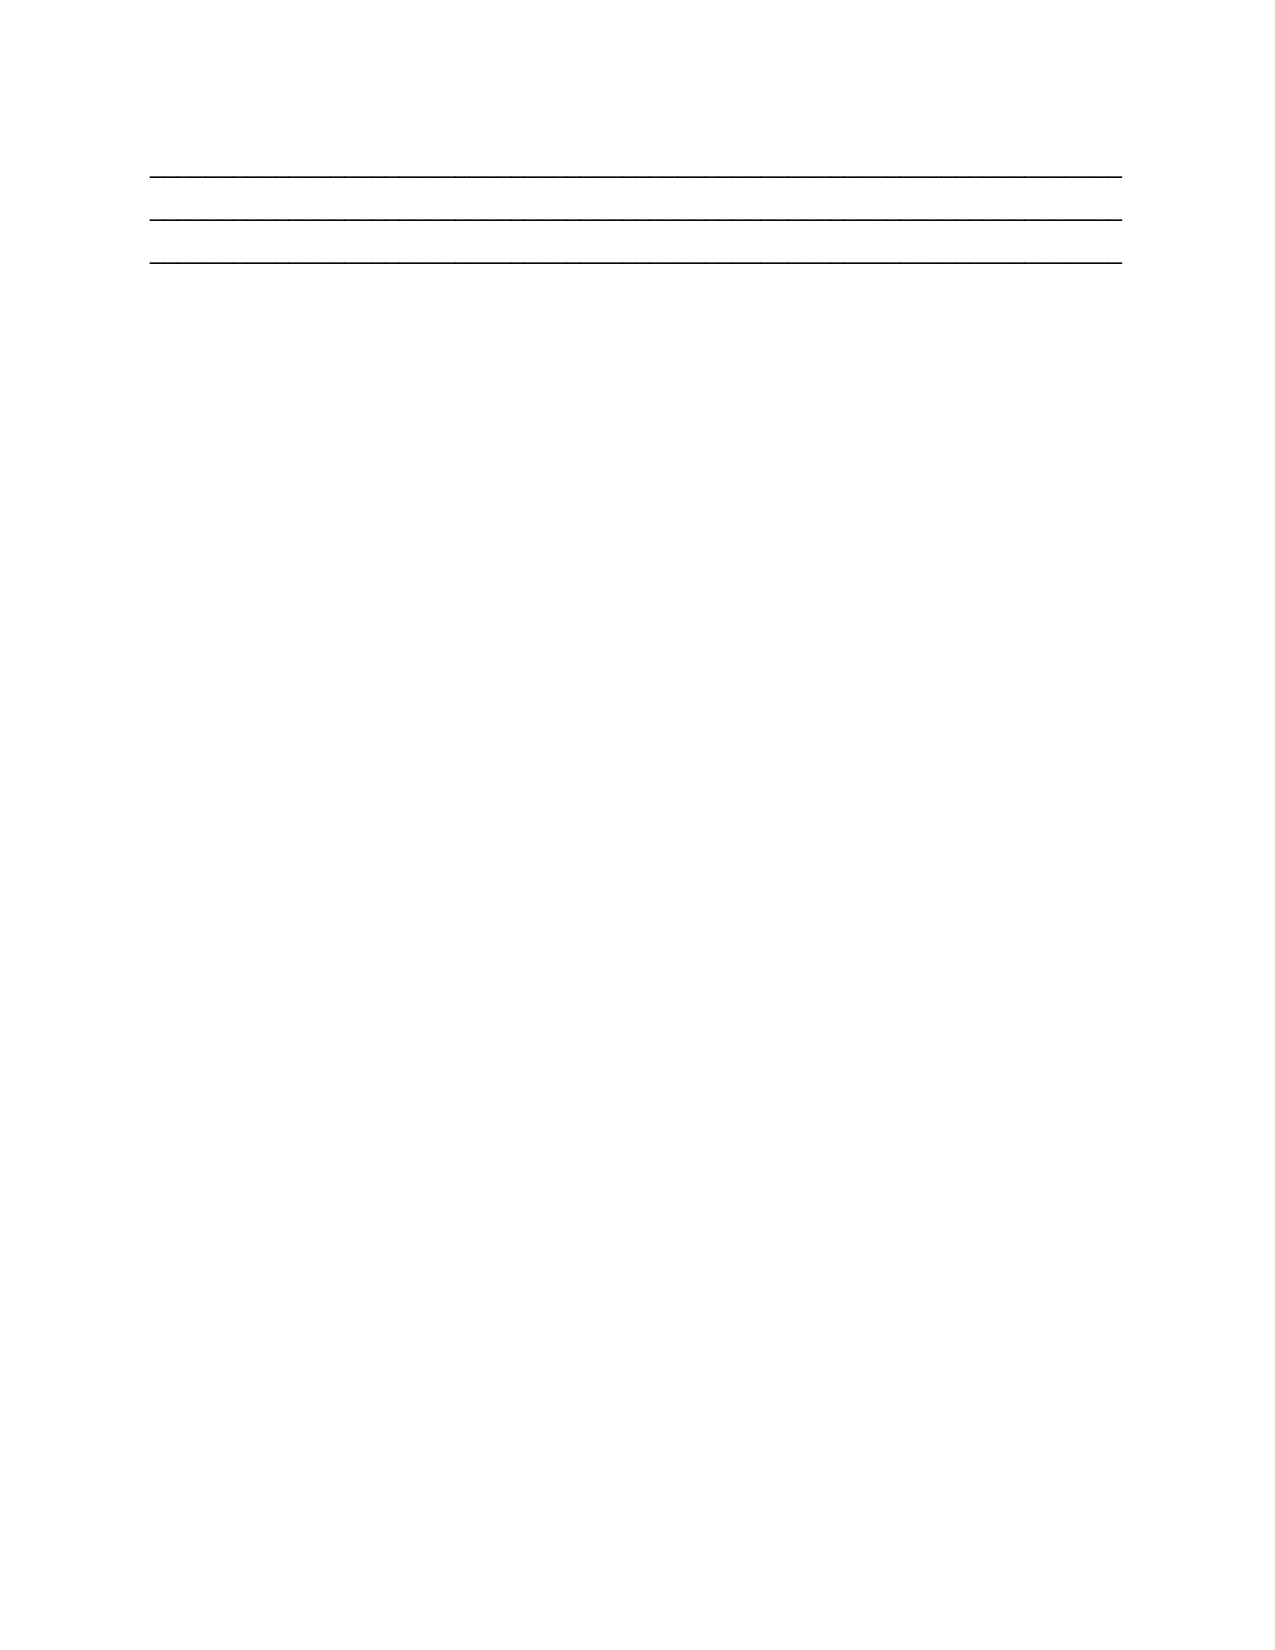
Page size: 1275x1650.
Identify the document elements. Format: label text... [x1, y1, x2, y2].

text __________________________________________________________________________________________________________________________________________________________________________________________________________________ [150, 150, 1125, 265]
